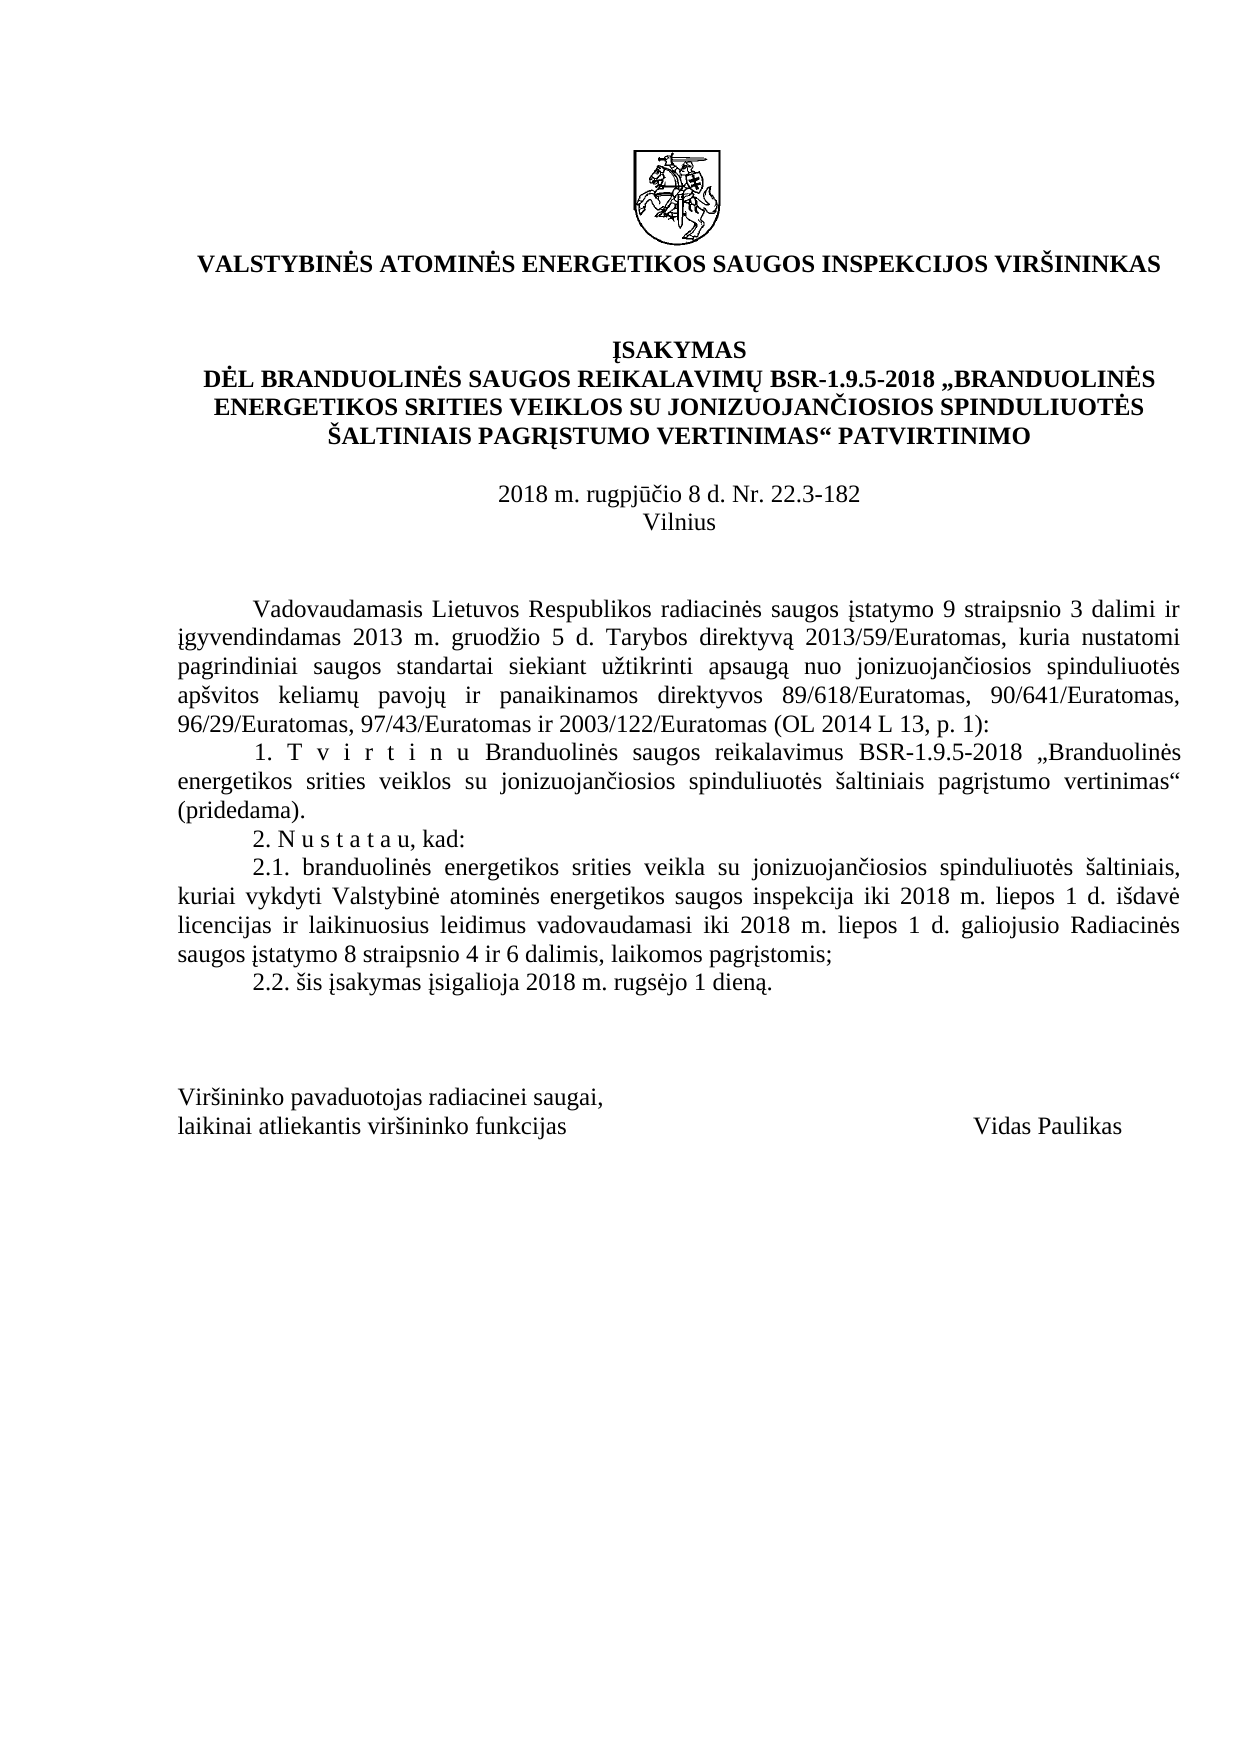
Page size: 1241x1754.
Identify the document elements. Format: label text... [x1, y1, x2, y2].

text 2018 m. rugpjūčio 8 d. Nr. 22.3-182 [177, 479, 1181, 507]
text Viršininko pavaduotojas radiacinei saugai, [177, 1082, 1181, 1111]
text 1. T v i r t i n u Branduolinės saugos reikalavimus BSR-1.9.5-2018 „Branduolinės energetikos srities veiklos su jonizuojančiosios spinduliuotės šaltiniais pagrįstumo vertinimas“ (pridedama). [177, 737, 1181, 824]
text 2.2. šis įsakymas įsigalioja 2018 m. rugsėjo 1 dieną. [177, 967, 1181, 996]
text Vadovaudamasis Lietuvos Respublikos radiacinės saugos įstatymo 9 straipsnio 3 dalimi ir įgyvendindamas 2013 m. gruodžio 5 d. Tarybos direktyvą 2013/59/Euratomas, kuria nustatomi pagrindiniai saugos standartai siekiant užtikrinti apsaugą nuo jonizuojančiosios spinduliuotės apšvitos keliamų pavojų ir panaikinamos direktyvos 89/618/Euratomas, 90/641/Euratomas, 96/29/Euratomas, 97/43/Euratomas ir 2003/122/Euratomas (OL 2014 L 13, p. 1): [177, 594, 1181, 737]
text laikinai atliekantis viršininko funkcijas Vidas Paulikas [177, 1111, 1181, 1140]
text DĖL BRANDUOLINĖS SAUGOS REIKALAVIMŲ BSR-1.9.5-2018 „BRANDUOLINĖS ENERGETIKOS SRITIES VEIKLOS SU JONIZUOJANČIOSIOS SPINDULIUOTĖS ŠALTINIAIS PAGRĮSTUMO VERTINIMAS“ PATVIRTINIMO [177, 364, 1181, 450]
text Vilnius [177, 507, 1181, 536]
text VALSTYBINĖS ATOMINĖS ENERGETIKOS SAUGOS INSPEKCIJOS VIRŠININKAS [177, 249, 1181, 277]
text 2.1. branduolinės energetikos srities veikla su jonizuojančiosios spinduliuotės šaltiniais, kuriai vykdyti Valstybinė atominės energetikos saugos inspekcija iki 2018 m. liepos 1 d. išdavė licencijas ir laikinuosius leidimus vadovaudamasi iki 2018 m. liepos 1 d. galiojusio Radiacinės saugos įstatymo 8 straipsnio 4 ir 6 dalimis, laikomos pagrįstomis; [177, 852, 1181, 967]
text 2. N u s t a t a u, kad: [177, 824, 1181, 852]
text ĮSAKYMAS [177, 335, 1181, 364]
